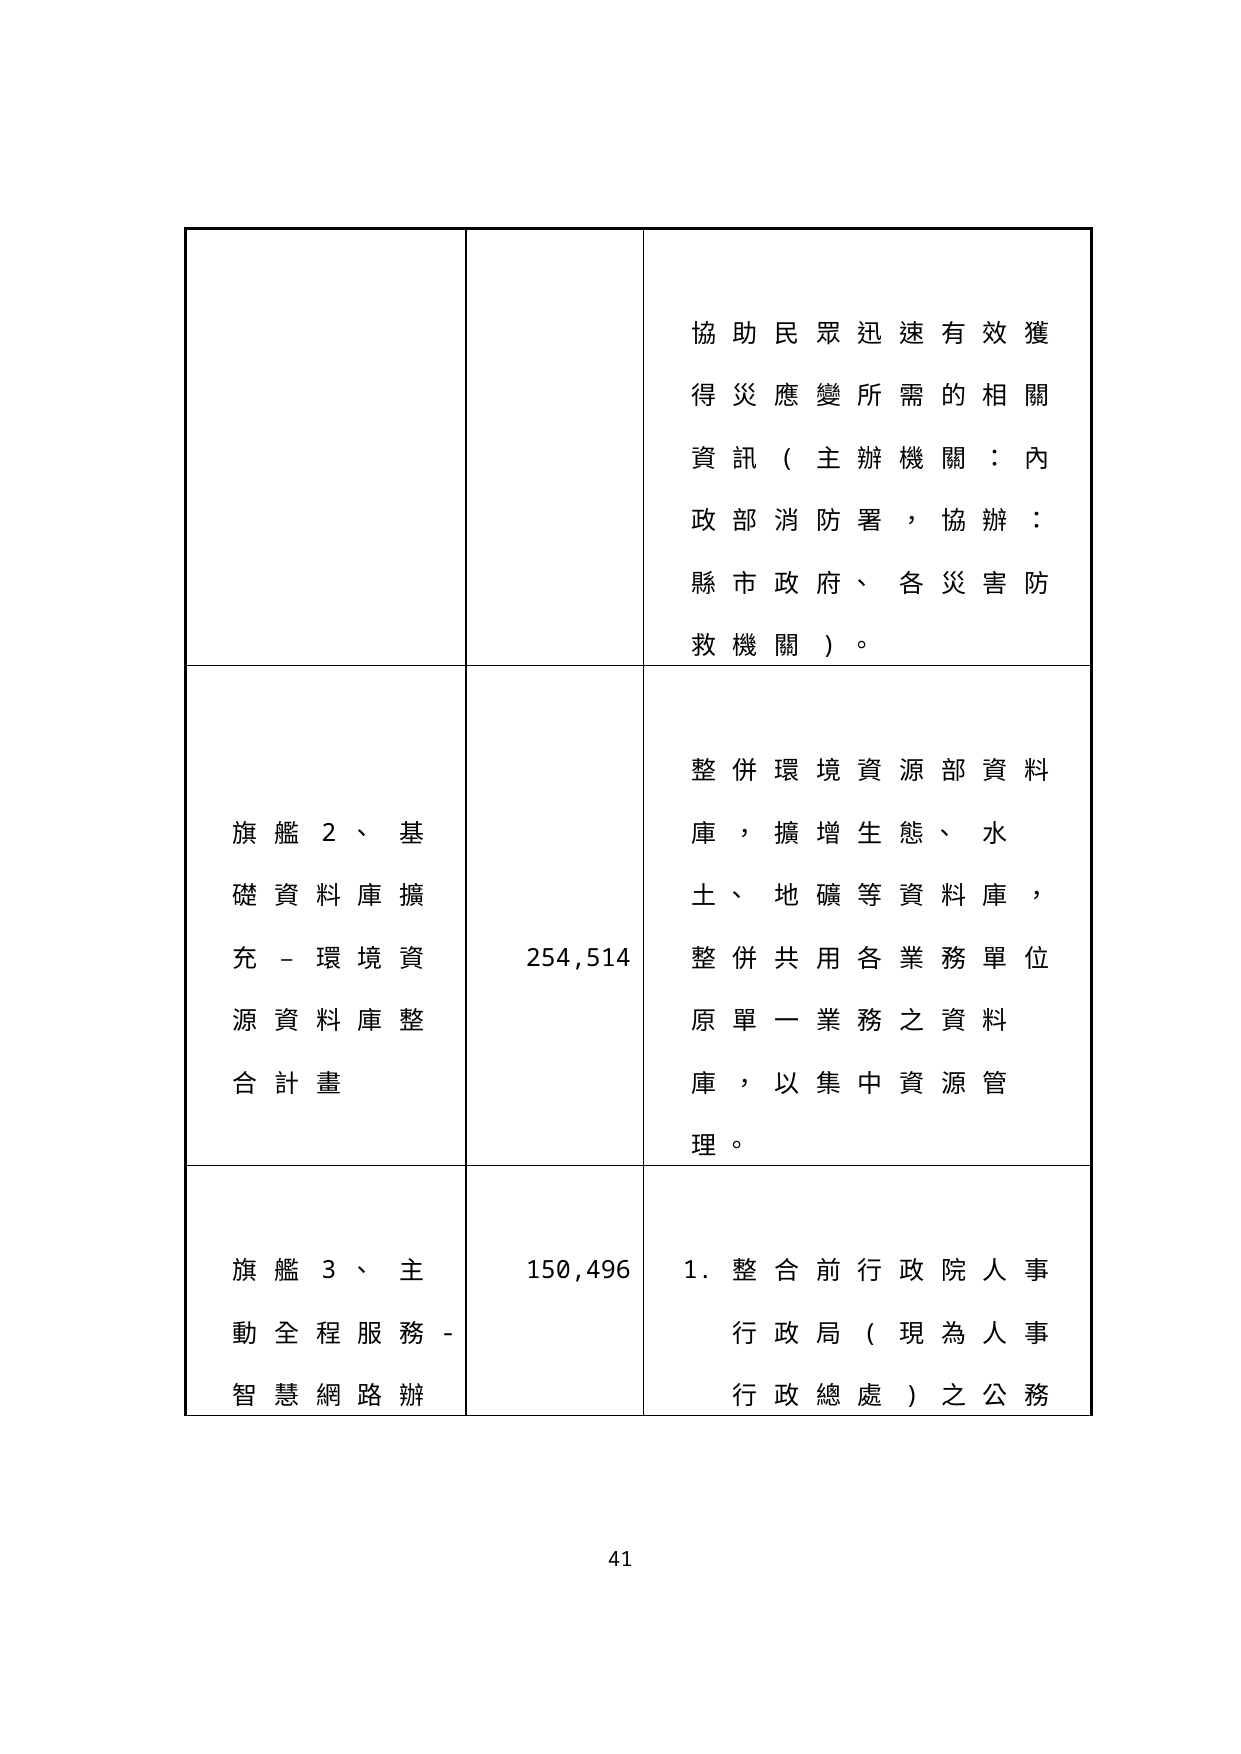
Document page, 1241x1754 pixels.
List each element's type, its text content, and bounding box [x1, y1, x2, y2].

table_cell 150,496 [467, 1166, 643, 1415]
table_cell [187, 230, 465, 665]
table_cell 整合前行政院人事行政局(現為人事行政總處)之公務 [644, 1166, 1090, 1415]
table_cell 協助民眾迅速有效獲得災應變所需的相關資訊(主辦機關：內政部消防署，協辦：縣市政府、各災害防救機關)。 [644, 230, 1090, 665]
table_cell 整併環境資源部資料庫，擴增生態、水土、地礦等資料庫，整併共用各業務單位原單一業務之資料庫，以集中資源管理。 [644, 666, 1090, 1165]
table_cell 254,514 [467, 666, 643, 1165]
table_cell [467, 230, 643, 665]
table_cell 旗艦3、主動全程服務-智慧網路辦 [187, 1166, 465, 1415]
table_cell 旗艦2、基礎資料庫擴充–環境資源資料庫整合計畫 [187, 666, 465, 1165]
